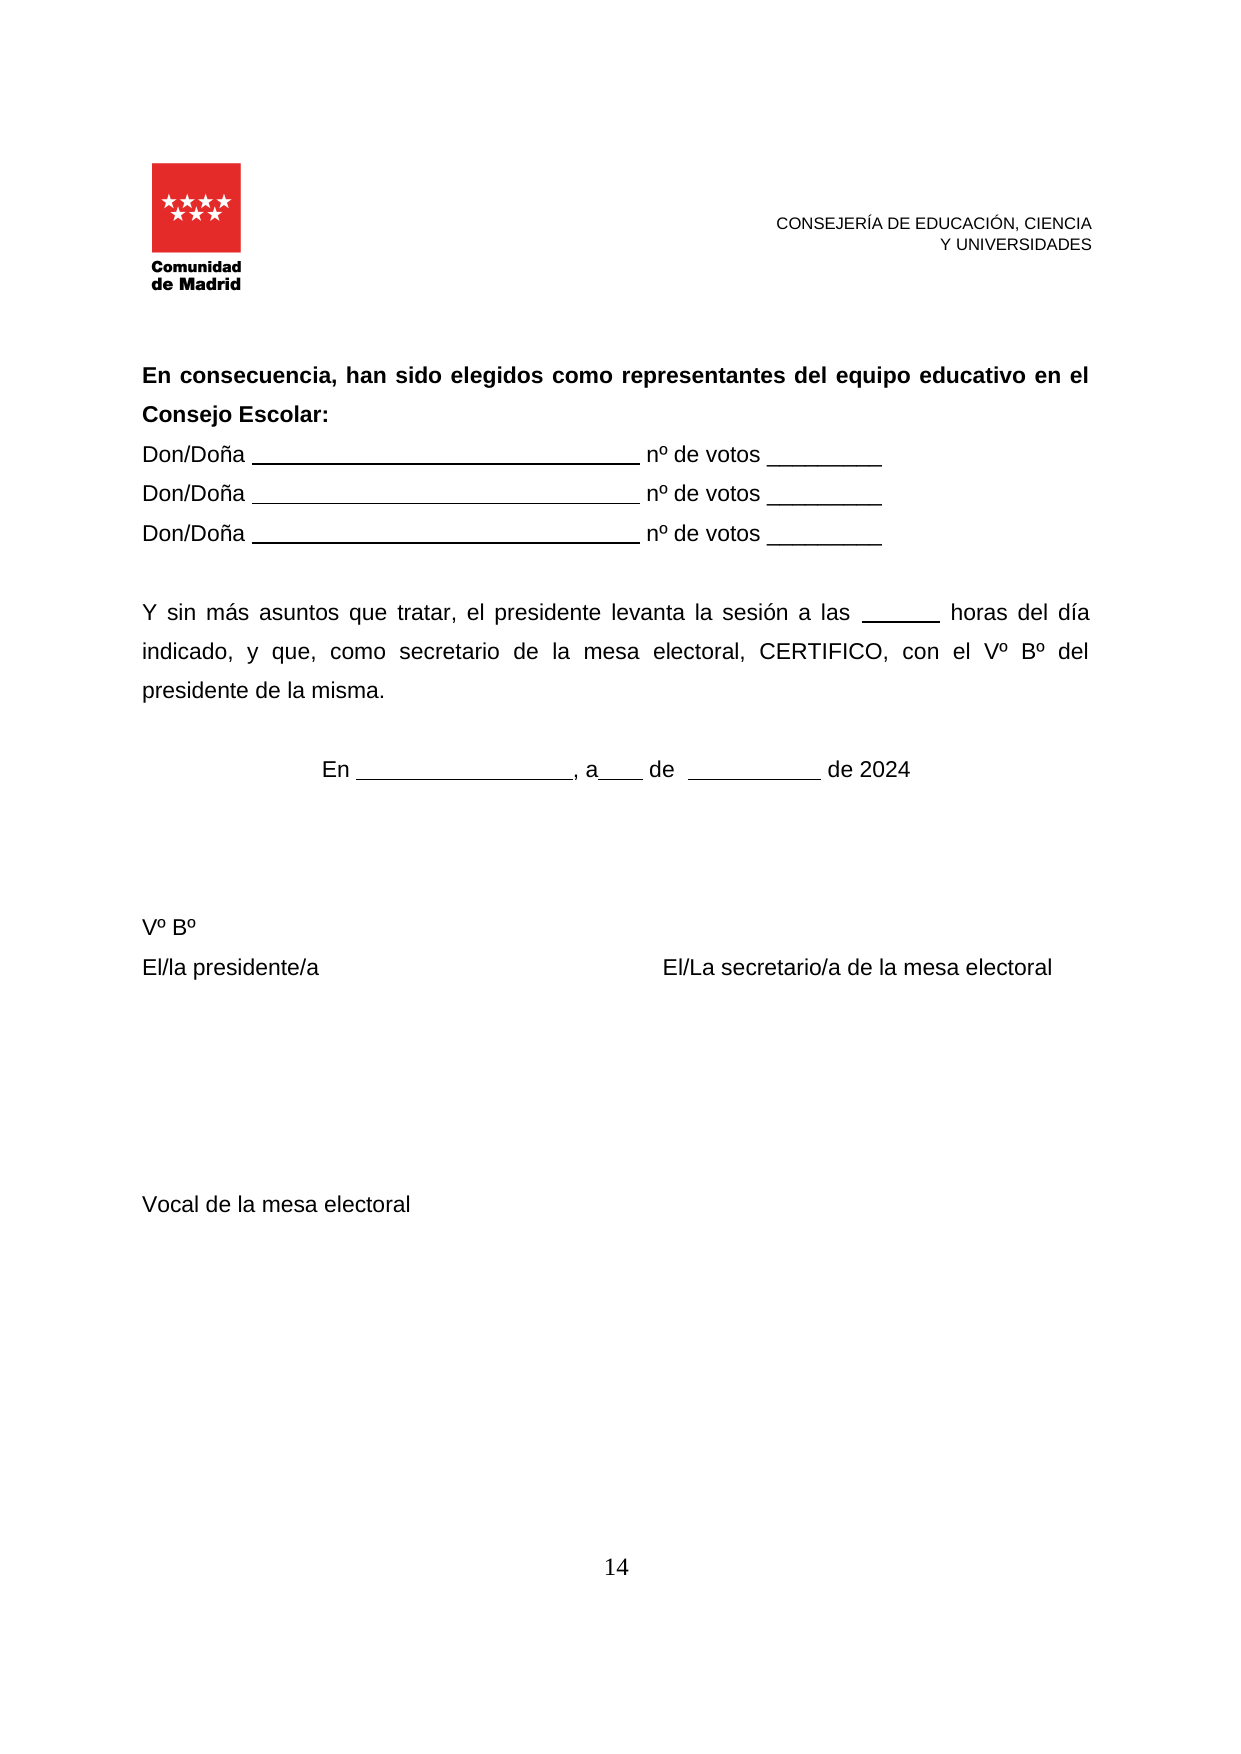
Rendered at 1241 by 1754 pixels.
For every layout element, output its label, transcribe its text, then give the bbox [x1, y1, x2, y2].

text Y sin más asuntos que tratar, el presidente levanta la sesión a las horas del día indicado, y que, como secretario de la mesa electoral, CERTIFICO, con el Vº Bº del presidente de la misma. [142, 598, 1090, 704]
text Vº Bº [142, 914, 1090, 941]
text En consecuencia, han sido elegidos como representantes del equipo educativo en el Consejo Escolar: [142, 362, 1090, 427]
text El/la presidente/a El/La secretario/a de la mesa electoral [142, 954, 1090, 980]
text Don/Doña nº de votos _________ [142, 441, 1090, 467]
text En , a de de 2024 [142, 756, 1090, 783]
text Don/Doña nº de votos _________ [142, 519, 1090, 546]
text Vocal de la mesa electoral [142, 1191, 1090, 1217]
text Don/Doña nº de votos _________ [142, 480, 1090, 506]
